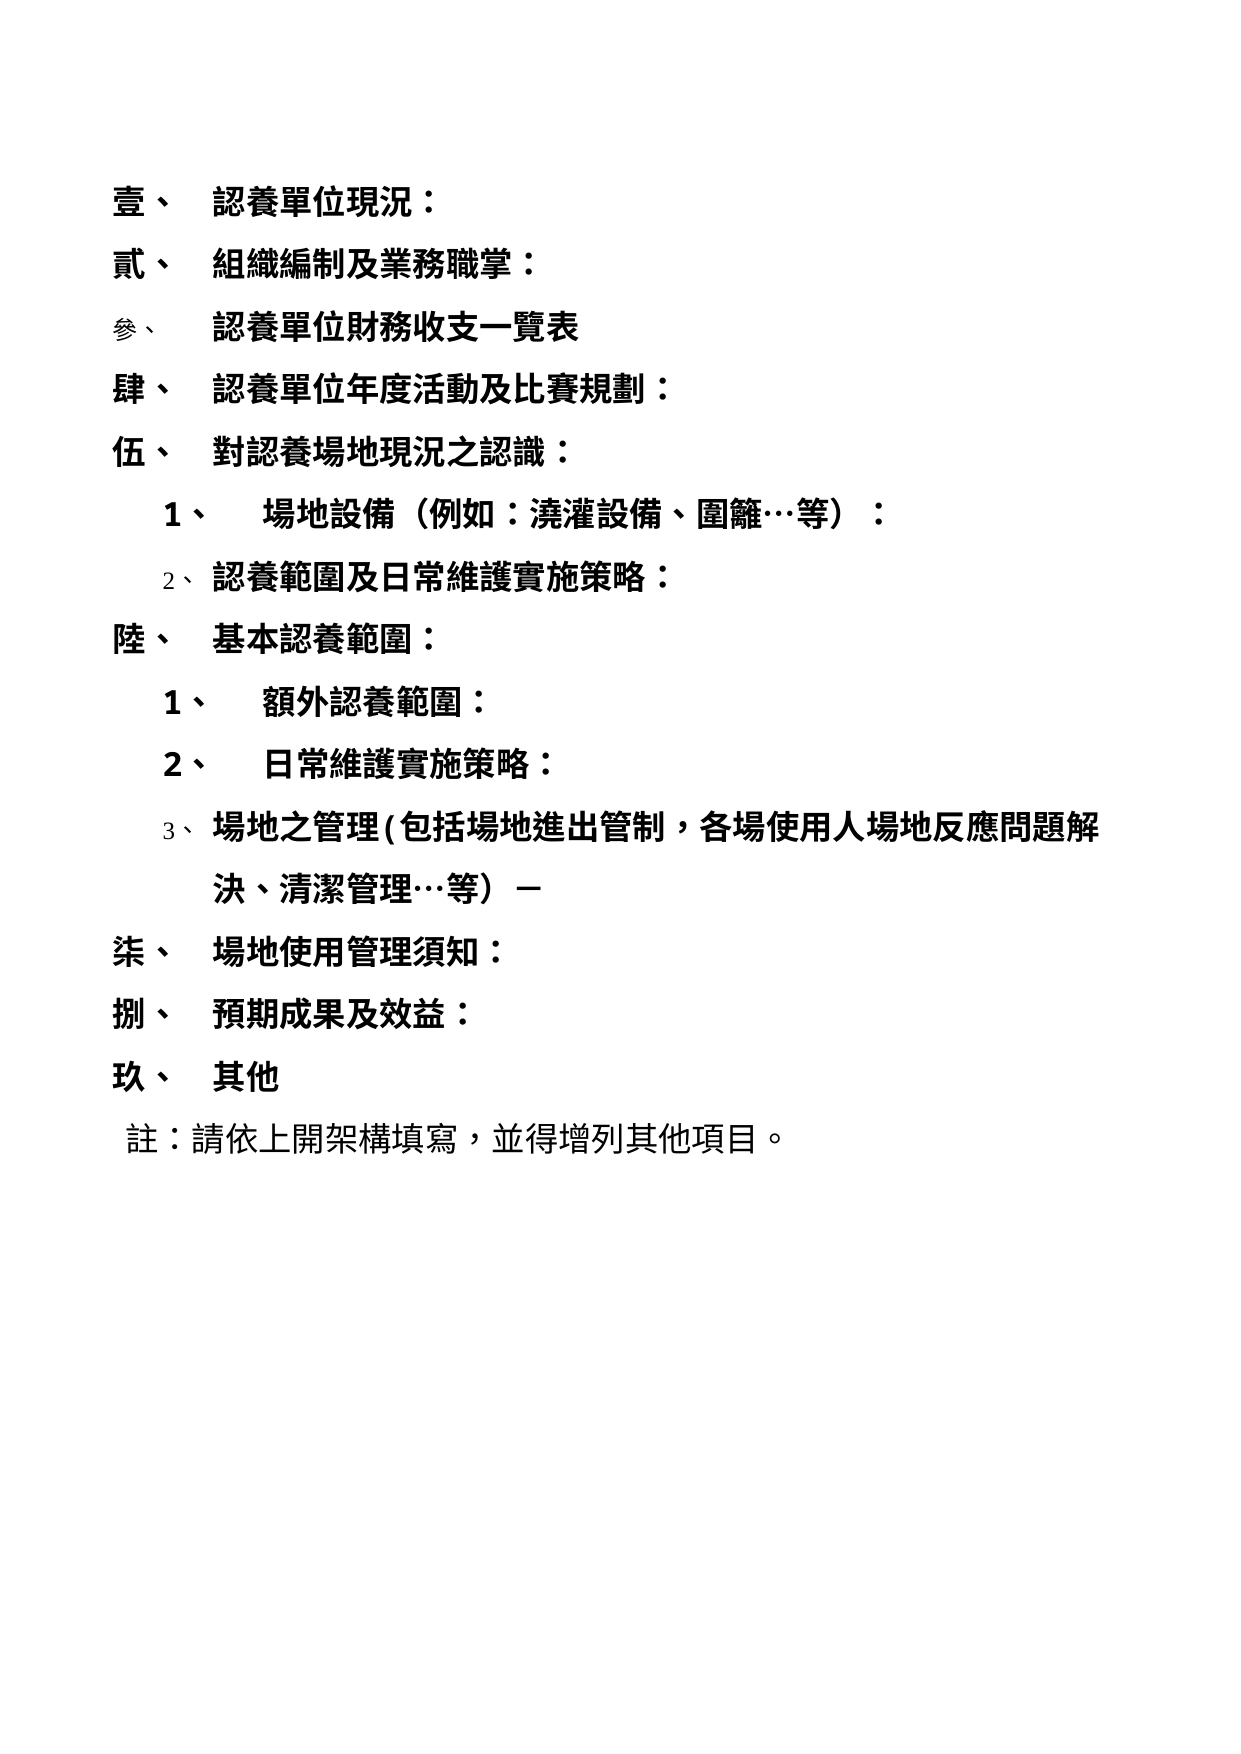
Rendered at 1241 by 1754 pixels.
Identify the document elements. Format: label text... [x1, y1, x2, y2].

list 預期成果及效益： [112, 971, 1128, 1033]
list 認養單位現況： [112, 158, 1128, 221]
list 認養範圍及日常維護實施策略： [162, 533, 1128, 596]
list 認養單位年度活動及比賽規劃： [112, 346, 1128, 408]
list 認養單位財務收支一覽表 [112, 283, 1128, 346]
list 日常維護實施策略： [162, 721, 1128, 783]
list 基本認養範圍： [112, 596, 1128, 658]
text 註：請依上開架構填寫，並得增列其他項目。 [125, 1096, 1128, 1158]
list 其他 [112, 1033, 1128, 1096]
list 組織編制及業務職掌： [112, 221, 1128, 283]
list 場地設備（例如：澆灌設備、圍籬…等）： [162, 471, 1128, 533]
list 對認養場地現況之認識： [112, 408, 1128, 471]
list 場地使用管理須知： [112, 908, 1128, 971]
list 額外認養範圍： [162, 658, 1128, 721]
list 場地之管理(包括場地進出管制，各場使用人場地反應問題解決、清潔管理…等）－ [162, 783, 1128, 908]
